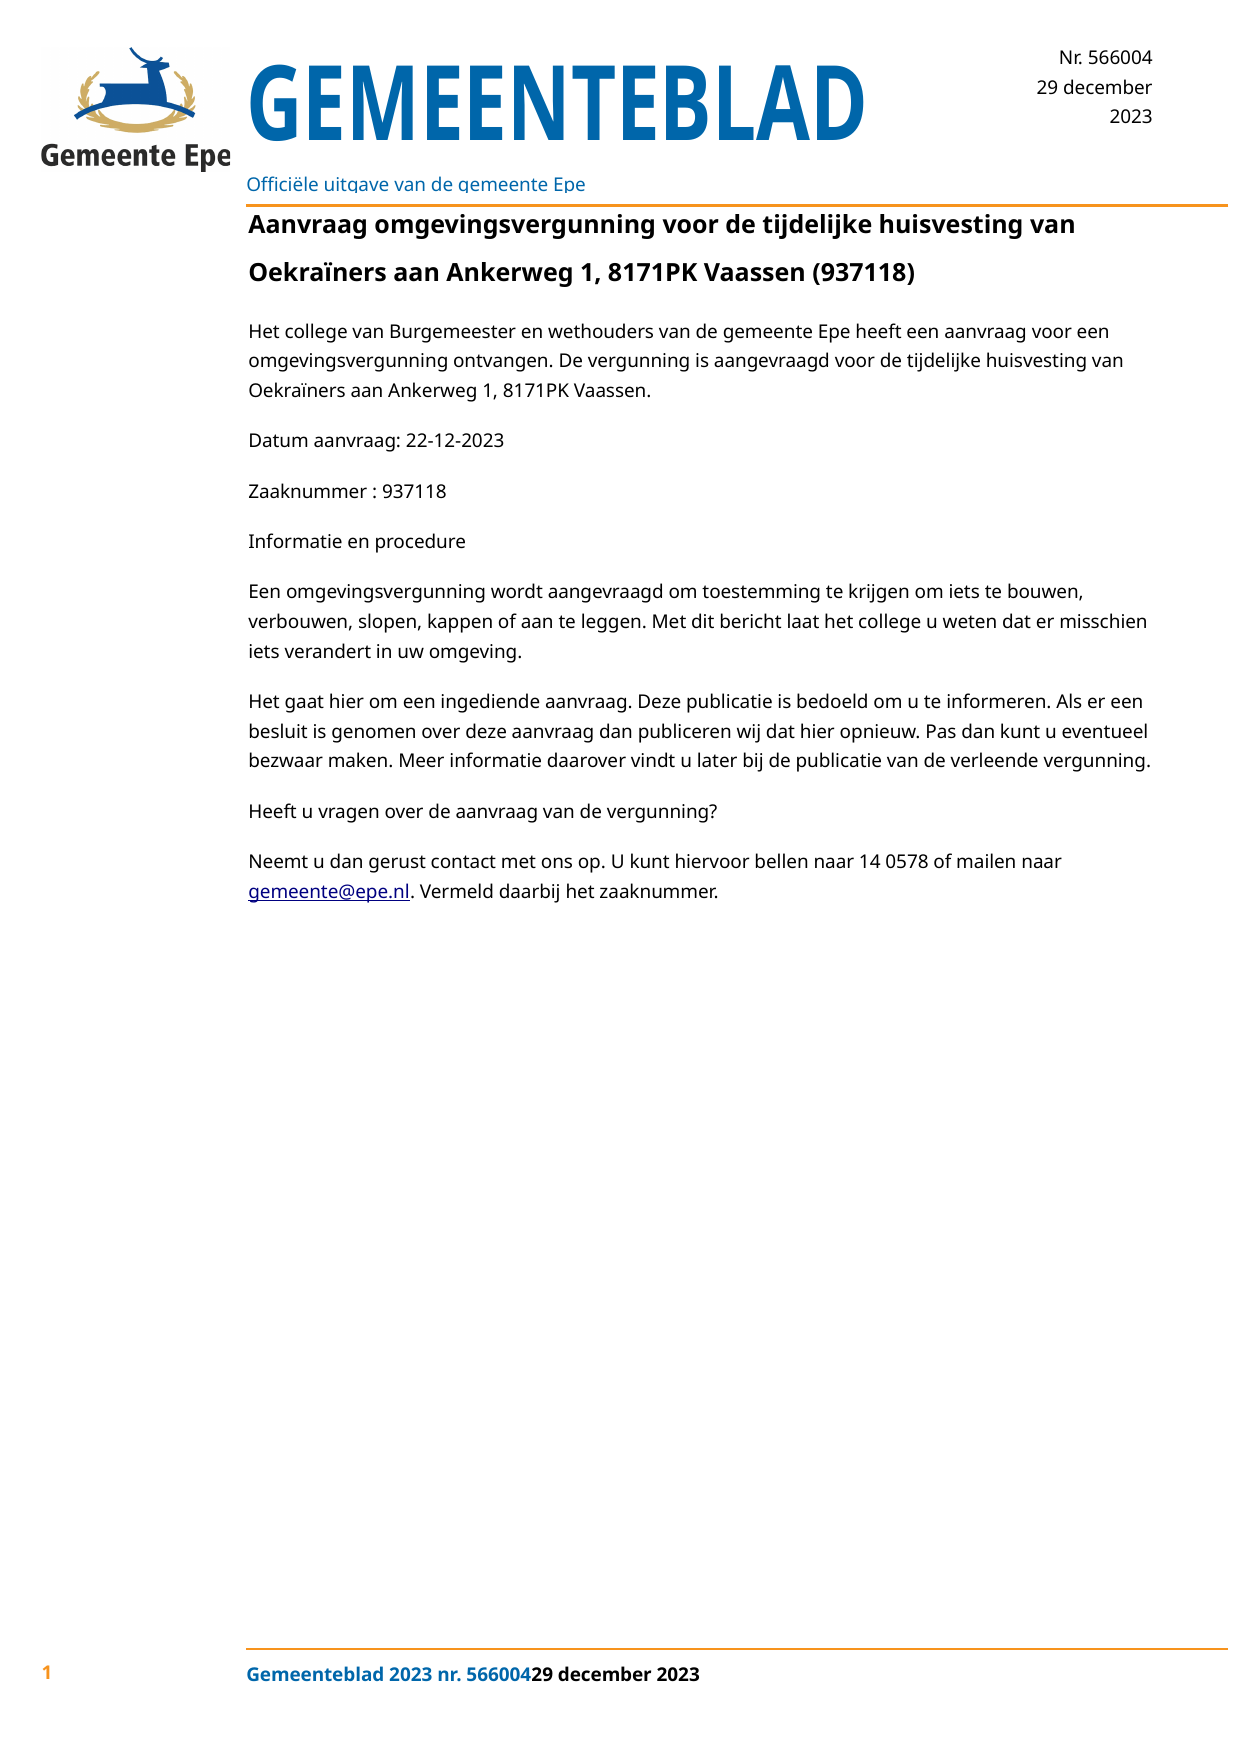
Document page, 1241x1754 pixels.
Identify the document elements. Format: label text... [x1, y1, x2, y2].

text Het college van Burgemeester en wethouders van de gemeente Epe heeft een aanvraag voor een omgevingsvergunning ontvangen. De vergunning is aangevraagd voor de tijdelijke huisvesting van Oekraïners aan Ankerweg 1, 8171PK Vaassen. [248, 318, 1152, 403]
text Neemt u dan gerust contact met ons op. U kunt hiervoor bellen naar 14 0578 of mailen naar gemeente@epe.nl. Vermeld daarbij het zaaknummer. [248, 848, 1152, 904]
text Datum aanvraag: 22-12-2023 [248, 427, 1152, 453]
text Het gaat hier om een ingediende aanvraag. Deze publicatie is bedoeld om u te informeren. Als er een besluit is genomen over deze aanvraag dan publiceren wij dat hier opnieuw. Pas dan kunt u eventueel bezwaar maken. Meer informatie daarover vindt u later bij de publicatie van de verleende vergunning. [248, 688, 1152, 773]
text Informatie en procedure [248, 528, 1152, 554]
text Aanvraag omgevingsvergunning voor de tijdelijke huisvesting van Oekraïners aan Ankerweg 1, 8171PK Vaassen (937118) [248, 207, 1152, 288]
text Heeft u vragen over de aanvraag van de vergunning? [248, 798, 1152, 824]
text Zaaknummer : 937118 [248, 478, 1152, 504]
text Een omgevingsvergunning wordt aangevraagd om toestemming te krijgen om iets te bouwen, verbouwen, slopen, kappen of aan te leggen. Met dit bericht laat het college u weten dat er misschien iets verandert in uw omgeving. [248, 579, 1152, 664]
picture [41, 47, 231, 172]
